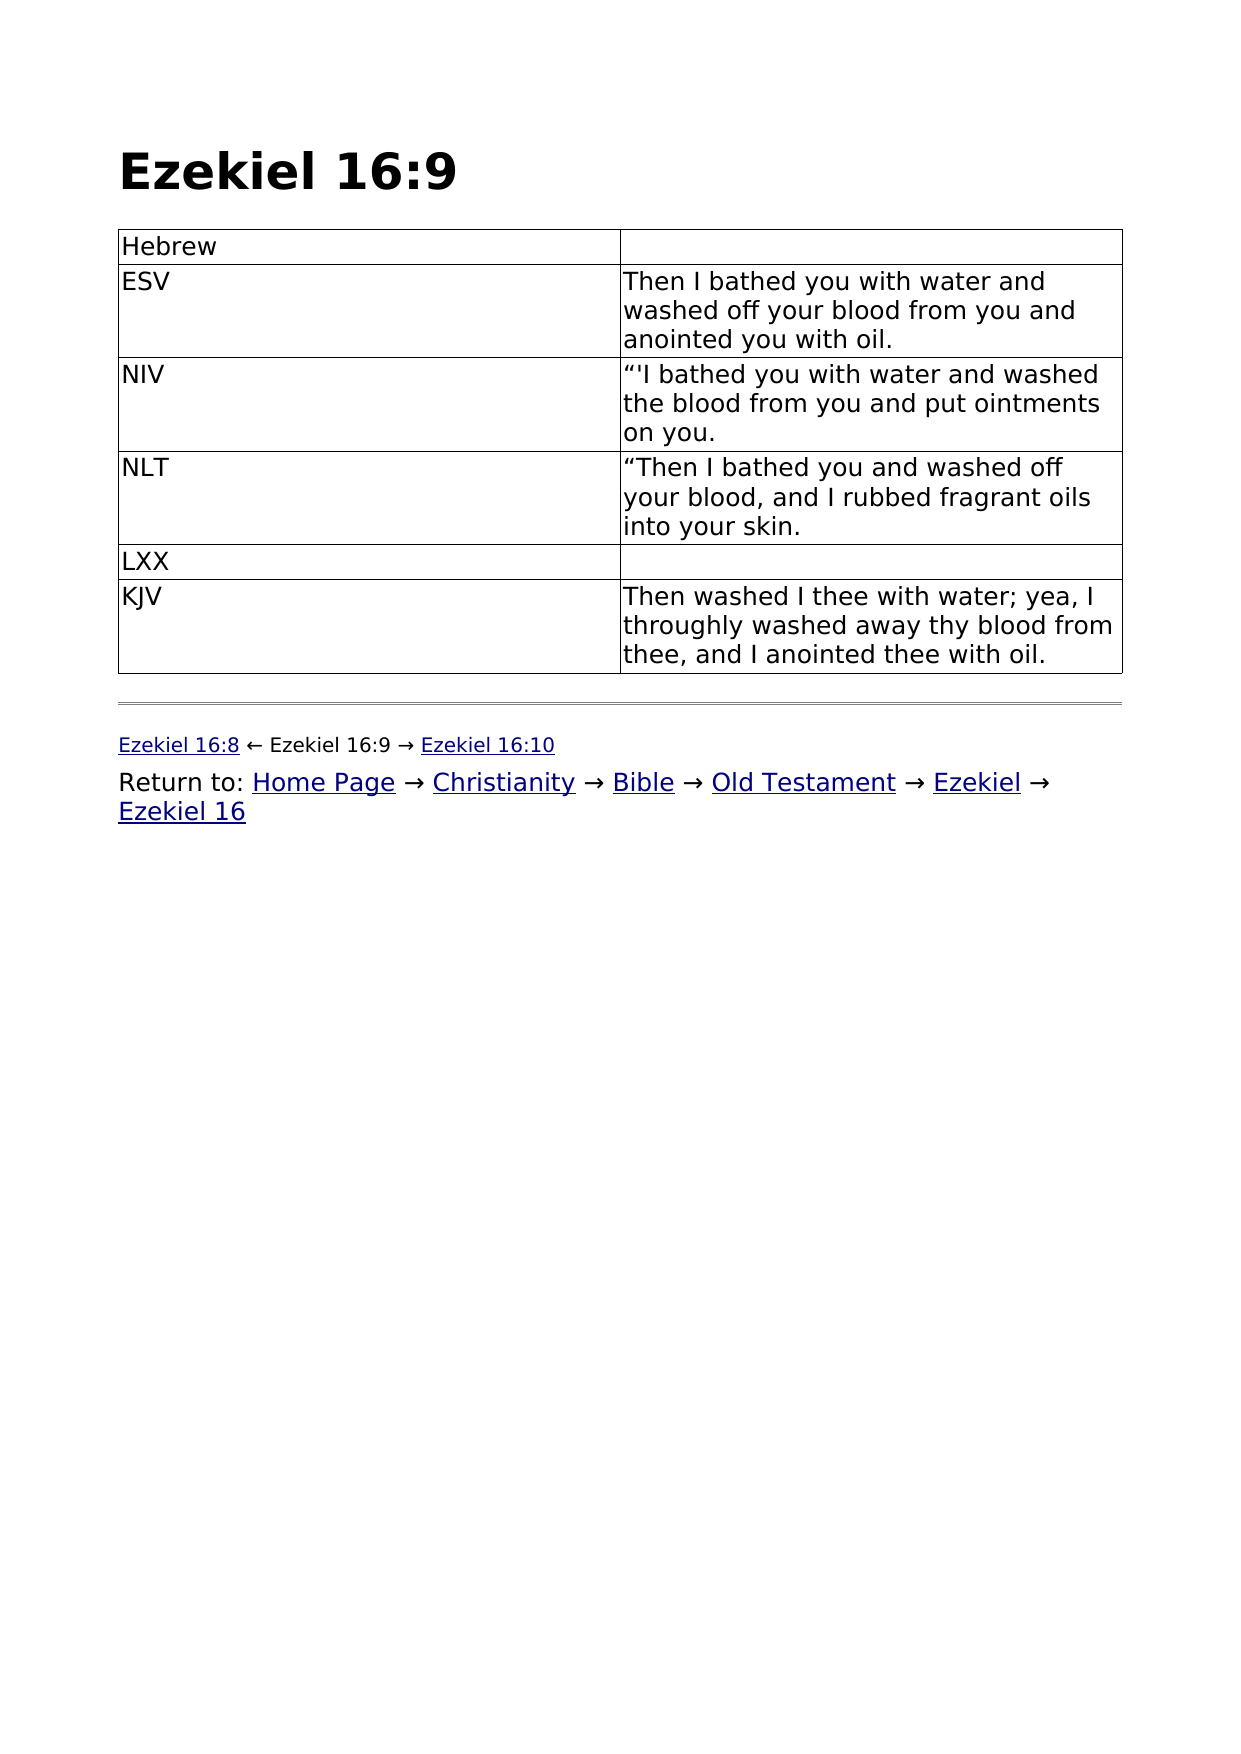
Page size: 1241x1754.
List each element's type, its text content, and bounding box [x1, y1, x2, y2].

text Return to: Home Page → Christianity → Bible → Old Testament → Ezekiel → Ezekiel 16 [118, 768, 1122, 826]
table_cell “Then I bathed you and washed off your blood, and I rubbed fragrant oils into your skin. [621, 452, 1122, 544]
subtitle Ezekiel 16:9 [118, 143, 1122, 201]
table_cell ESV [119, 265, 620, 357]
table_header [621, 230, 1122, 264]
table_cell LXX [119, 545, 620, 579]
table_cell NLT [119, 452, 620, 544]
table_cell “'I bathed you with water and washed the blood from you and put ointments on you. [621, 358, 1122, 451]
table_cell Then washed I thee with water; yea, I throughly washed away thy blood from thee, and I anointed thee with oil. [621, 580, 1122, 673]
table_cell [621, 545, 1122, 579]
table_cell NIV [119, 358, 620, 451]
table_header Hebrew [119, 230, 620, 264]
table_cell KJV [119, 580, 620, 673]
table_cell Then I bathed you with water and washed off your blood from you and anointed you with oil. [621, 265, 1122, 357]
text Ezekiel 16:8 ← Ezekiel 16:9 → Ezekiel 16:10 [118, 734, 1122, 768]
